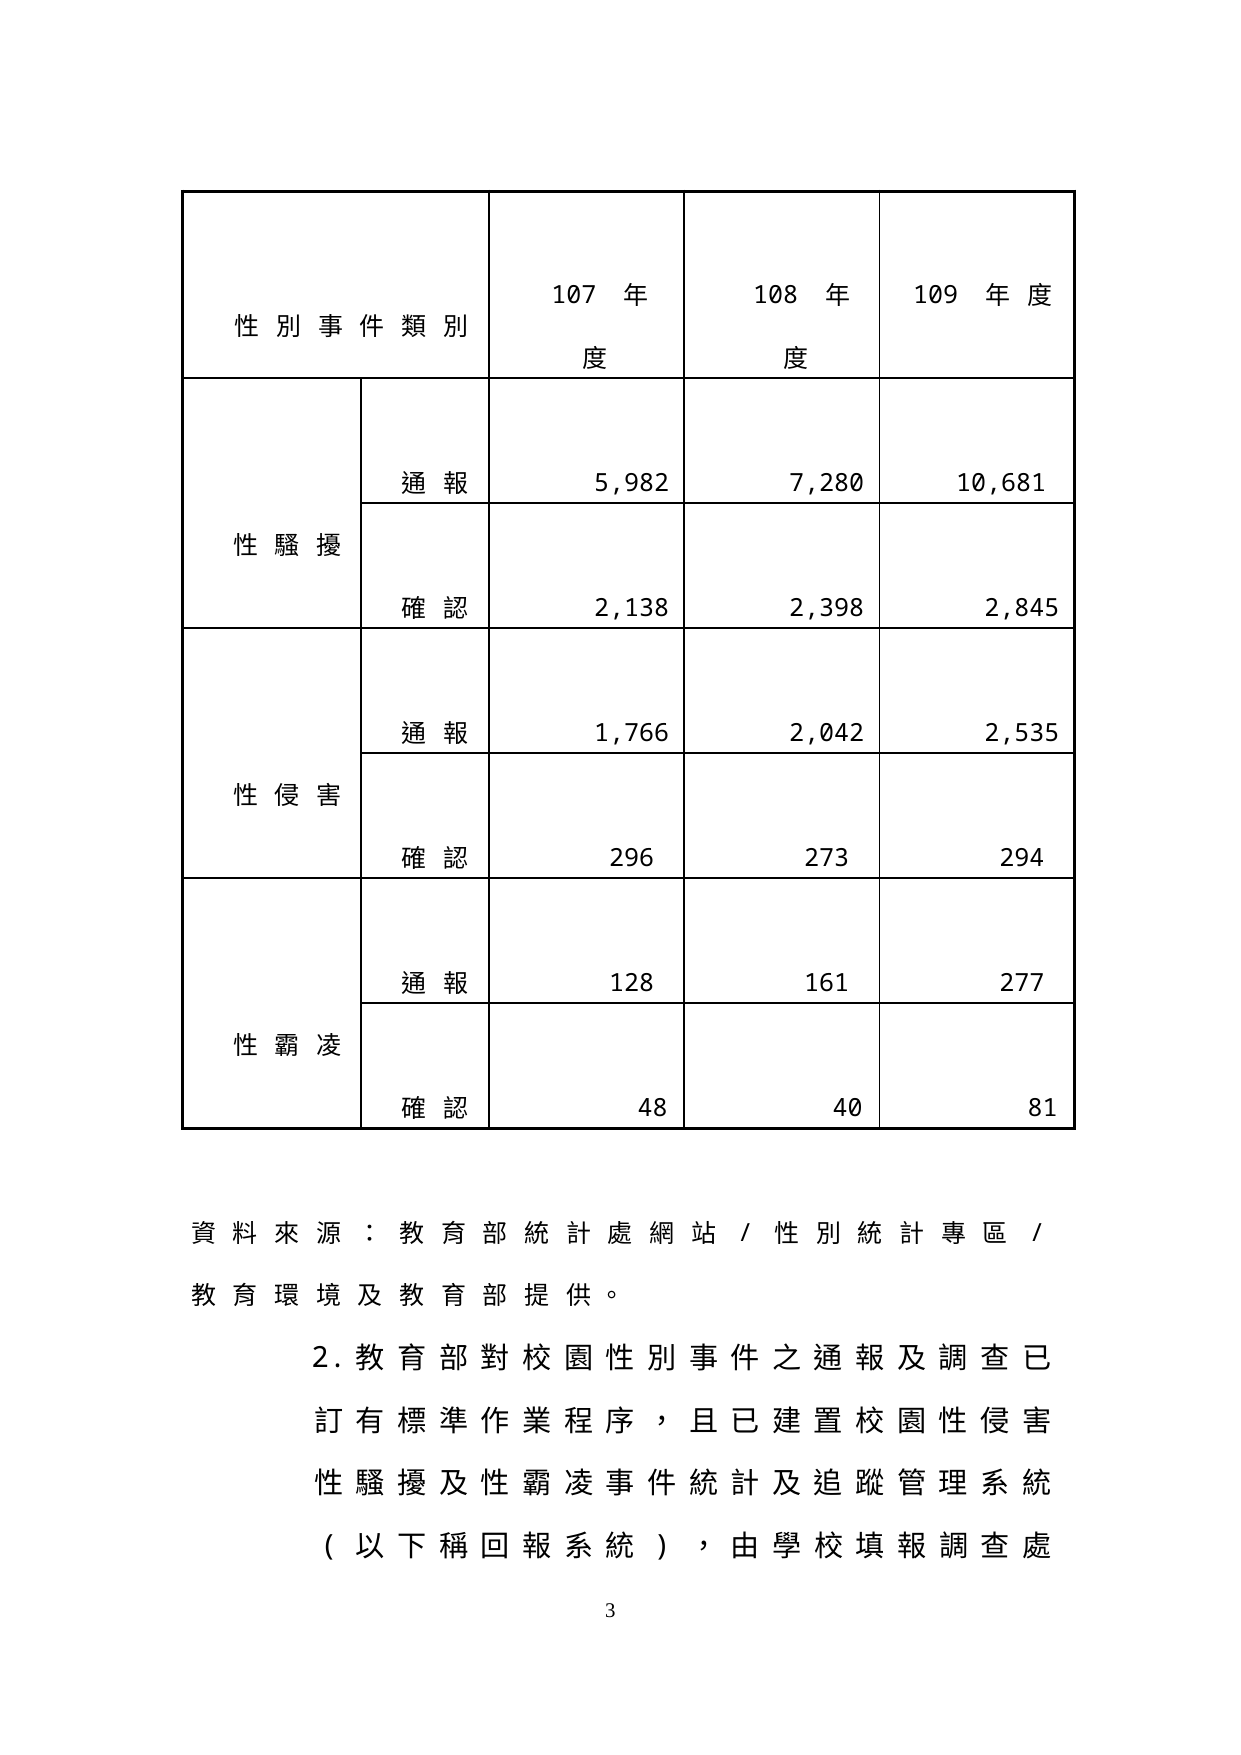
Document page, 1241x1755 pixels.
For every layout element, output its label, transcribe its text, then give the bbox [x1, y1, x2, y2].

table_header 108年度 [685, 193, 879, 377]
table_cell 5,982 [490, 379, 683, 502]
table_cell 40 [685, 1004, 879, 1127]
table_cell 確認 [362, 504, 488, 627]
table_header 109年度 [880, 193, 1073, 377]
table_cell 2,042 [685, 629, 879, 752]
table_cell 7,280 [685, 379, 879, 502]
table_cell 2,138 [490, 504, 683, 627]
table_cell 性騷擾 [184, 379, 360, 627]
table_cell 161 [685, 879, 879, 1002]
text 2.教育部對校園性別事件之通報及調查已訂有標準作業程序，且已建置校園性侵害性騷擾及性霸凌事件統計及追蹤管理系統(以下稱回報系統)，由學校填報調查處理情形，並由學校所屬各教育主管機關列管及檢核。鑒於近年度校園性別事件通報件數連年遞增，允宜督促各校或相關權責機關秉持客觀、公正、專業原則儘速辦理調查；另對於逾期未陳報主管機關之通報案件，除由回報系統定期提醒學校陳報外，大專校院部分係由主管機關以公文或專案訪視方式辦理稽催，高中以下學校則由國教署邀集性別事件諮詢服務中心諮詢委員協助學校辦理，或定期召開地方政府聯繫會議辦理稽催，惟仍宜定期對久懸之通報案件分析逾期原因，並賡續精進追蹤及督導作業，俾提升通報案件之處理效率。 [271, 1314, 1058, 1564]
table_cell 通報 [362, 379, 488, 502]
table_header 107年度 [490, 193, 683, 377]
table_cell 通報 [362, 629, 488, 752]
table_cell 296 [490, 754, 683, 877]
text 資料來源：教育部統計處網站/性別統計專區/教育環境及教育部提供。 [183, 1189, 1058, 1314]
table_cell 確認 [362, 1004, 488, 1127]
table_cell 通報 [362, 879, 488, 1002]
table_header 性別事件類別 [184, 193, 488, 377]
table_cell 277 [880, 879, 1073, 1002]
table_cell 81 [880, 1004, 1073, 1127]
table_cell 294 [880, 754, 1073, 877]
table_cell 1,766 [490, 629, 683, 752]
table_cell 2,535 [880, 629, 1073, 752]
table_cell 2,845 [880, 504, 1073, 627]
table_cell 128 [490, 879, 683, 1002]
table_cell 273 [685, 754, 879, 877]
table_cell 性侵害 [184, 629, 360, 877]
table_cell 性霸凌 [184, 879, 360, 1127]
table_cell 10,681 [880, 379, 1073, 502]
table_cell 2,398 [685, 504, 879, 627]
table_cell 48 [490, 1004, 683, 1127]
table_cell 確認 [362, 754, 488, 877]
